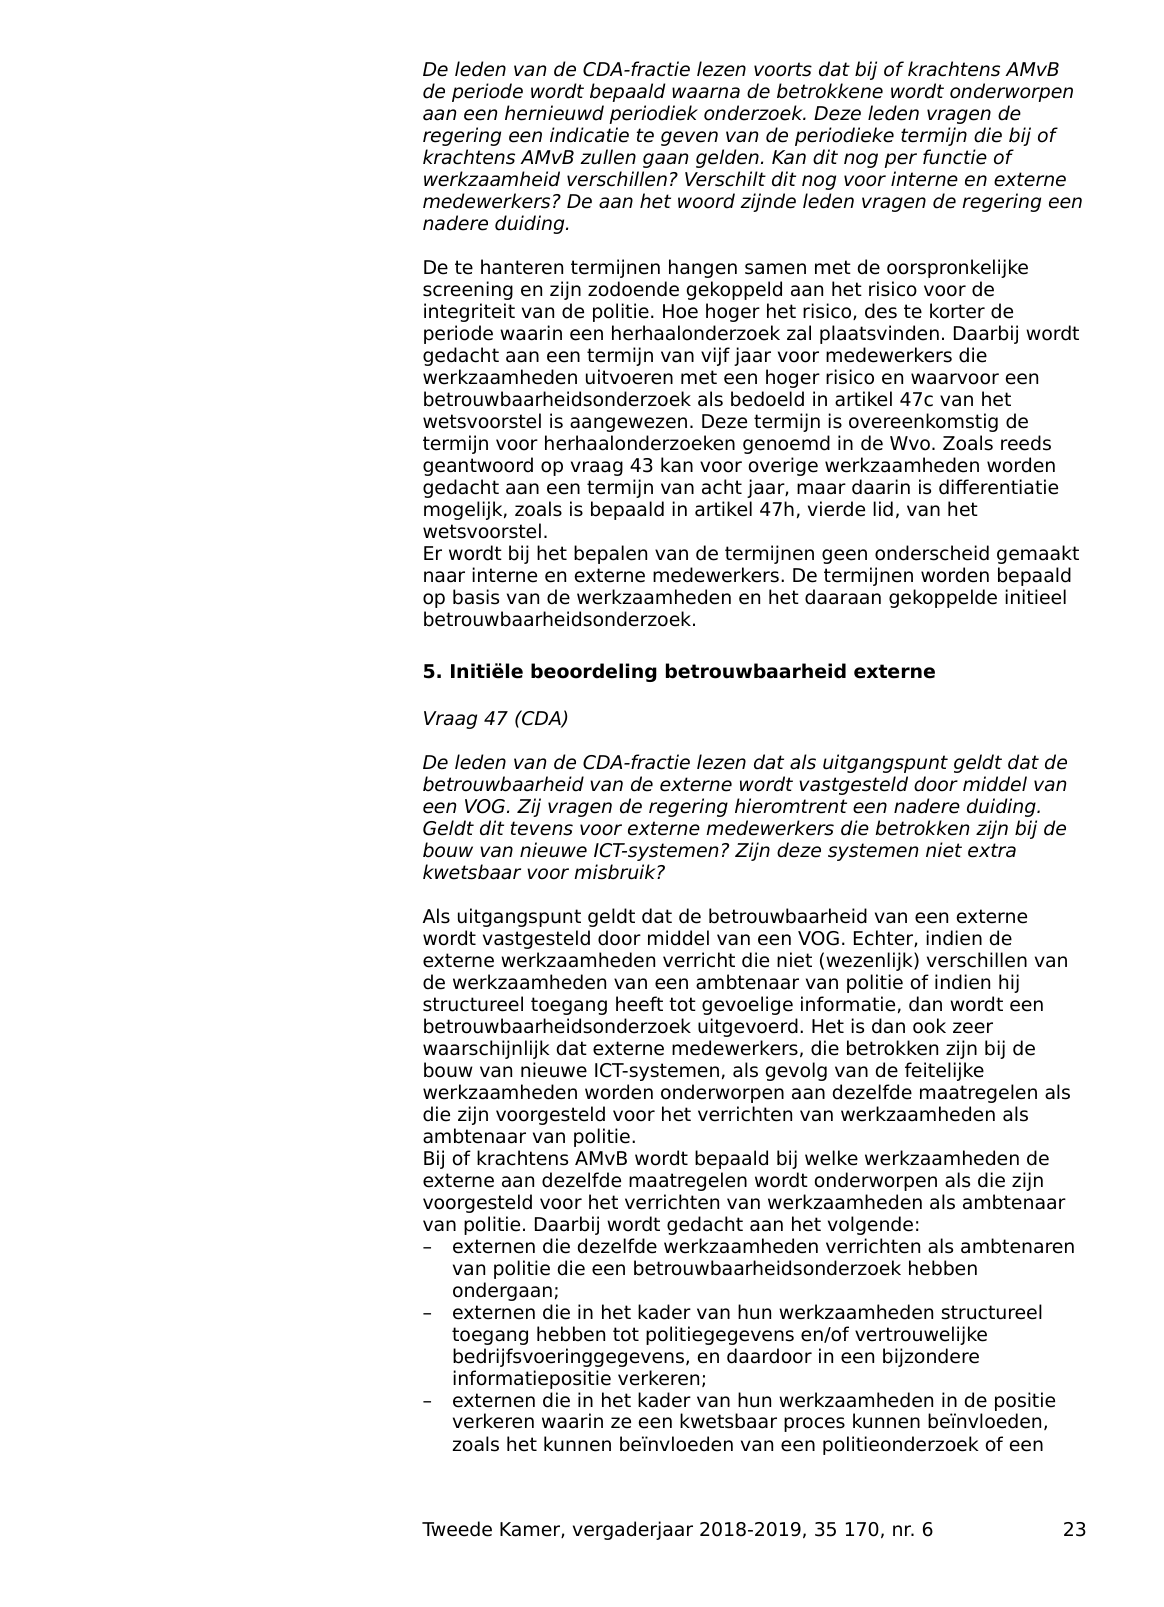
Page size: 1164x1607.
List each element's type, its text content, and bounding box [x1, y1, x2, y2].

text Als uitgangspunt geldt dat de betrouwbaarheid van een externe wordt vastgesteld door middel van een VOG. Echter, indien de externe werkzaamheden verricht die niet (wezenlijk) verschillen van de werkzaamheden van een ambtenaar van politie of indien hij structureel toegang heeft tot gevoelige informatie, dan wordt een betrouwbaarheidsonderzoek uitgevoerd. Het is dan ook zeer waarschijnlijk dat externe medewerkers, die betrokken zijn bij de bouw van nieuwe ICT-systemen, als gevolg van de feitelijke werkzaamheden worden onderworpen aan dezelfde maatregelen als die zijn voorgesteld voor het verrichten van werkzaamheden als ambtenaar van politie. [422, 906, 1087, 1148]
text Bij of krachtens AMvB wordt bepaald bij welke werkzaamheden de externe aan dezelfde maatregelen wordt onderworpen als die zijn voorgesteld voor het verrichten van werkzaamheden als ambtenaar van politie. Daarbij wordt gedacht aan het volgende: [422, 1148, 1087, 1236]
text – externen die in het kader van hun werkzaamheden in de positie verkeren waarin ze een kwetsbaar proces kunnen beïnvloeden, zoals het kunnen beïnvloeden van een politieonderzoek of een [422, 1389, 1087, 1455]
text De leden van de CDA-fractie lezen voorts dat bij of krachtens AMvB de periode wordt bepaald waarna de betrokkene wordt onderworpen aan een hernieuwd periodiek onderzoek. Deze leden vragen de regering een indicatie te geven van de periodieke termijn die bij of krachtens AMvB zullen gaan gelden. Kan dit nog per functie of werkzaamheid verschillen? Verschilt dit nog voor interne en externe medewerkers? De aan het woord zijnde leden vragen de regering een nadere duiding. [422, 59, 1087, 235]
text – externen die dezelfde werkzaamheden verrichten als ambtenaren van politie die een betrouwbaarheidsonderzoek hebben ondergaan; [422, 1236, 1087, 1302]
subtitle 5. Initiële beoordeling betrouwbaarheid externe [422, 661, 1087, 683]
text Er wordt bij het bepalen van de termijnen geen onderscheid gemaakt naar interne en externe medewerkers. De termijnen worden bepaald op basis van de werkzaamheden en het daaraan gekoppelde initieel betrouwbaarheidsonderzoek. [422, 543, 1087, 631]
text Vraag 47 (CDA) [422, 708, 1087, 730]
text – externen die in het kader van hun werkzaamheden structureel toegang hebben tot politiegegevens en/of vertrouwelijke bedrijfsvoeringgegevens, en daardoor in een bijzondere informatiepositie verkeren; [422, 1302, 1087, 1389]
text De te hanteren termijnen hangen samen met de oorspronkelijke screening en zijn zodoende gekoppeld aan het risico voor de integriteit van de politie. Hoe hoger het risico, des te korter de periode waarin een herhaalonderzoek zal plaatsvinden. Daarbij wordt gedacht aan een termijn van vijf jaar voor medewerkers die werkzaamheden uitvoeren met een hoger risico en waarvoor een betrouwbaarheidsonderzoek als bedoeld in artikel 47c van het wetsvoorstel is aangewezen. Deze termijn is overeenkomstig de termijn voor herhaalonderzoeken genoemd in de Wvo. Zoals reeds geantwoord op vraag 43 kan voor overige werkzaamheden worden gedacht aan een termijn van acht jaar, maar daarin is differentiatie mogelijk, zoals is bepaald in artikel 47h, vierde lid, van het wetsvoorstel. [422, 257, 1087, 543]
text De leden van de CDA-fractie lezen dat als uitgangspunt geldt dat de betrouwbaarheid van de externe wordt vastgesteld door middel van een VOG. Zij vragen de regering hieromtrent een nadere duiding. Geldt dit tevens voor externe medewerkers die betrokken zijn bij de bouw van nieuwe ICT-systemen? Zijn deze systemen niet extra kwetsbaar voor misbruik? [422, 752, 1087, 884]
